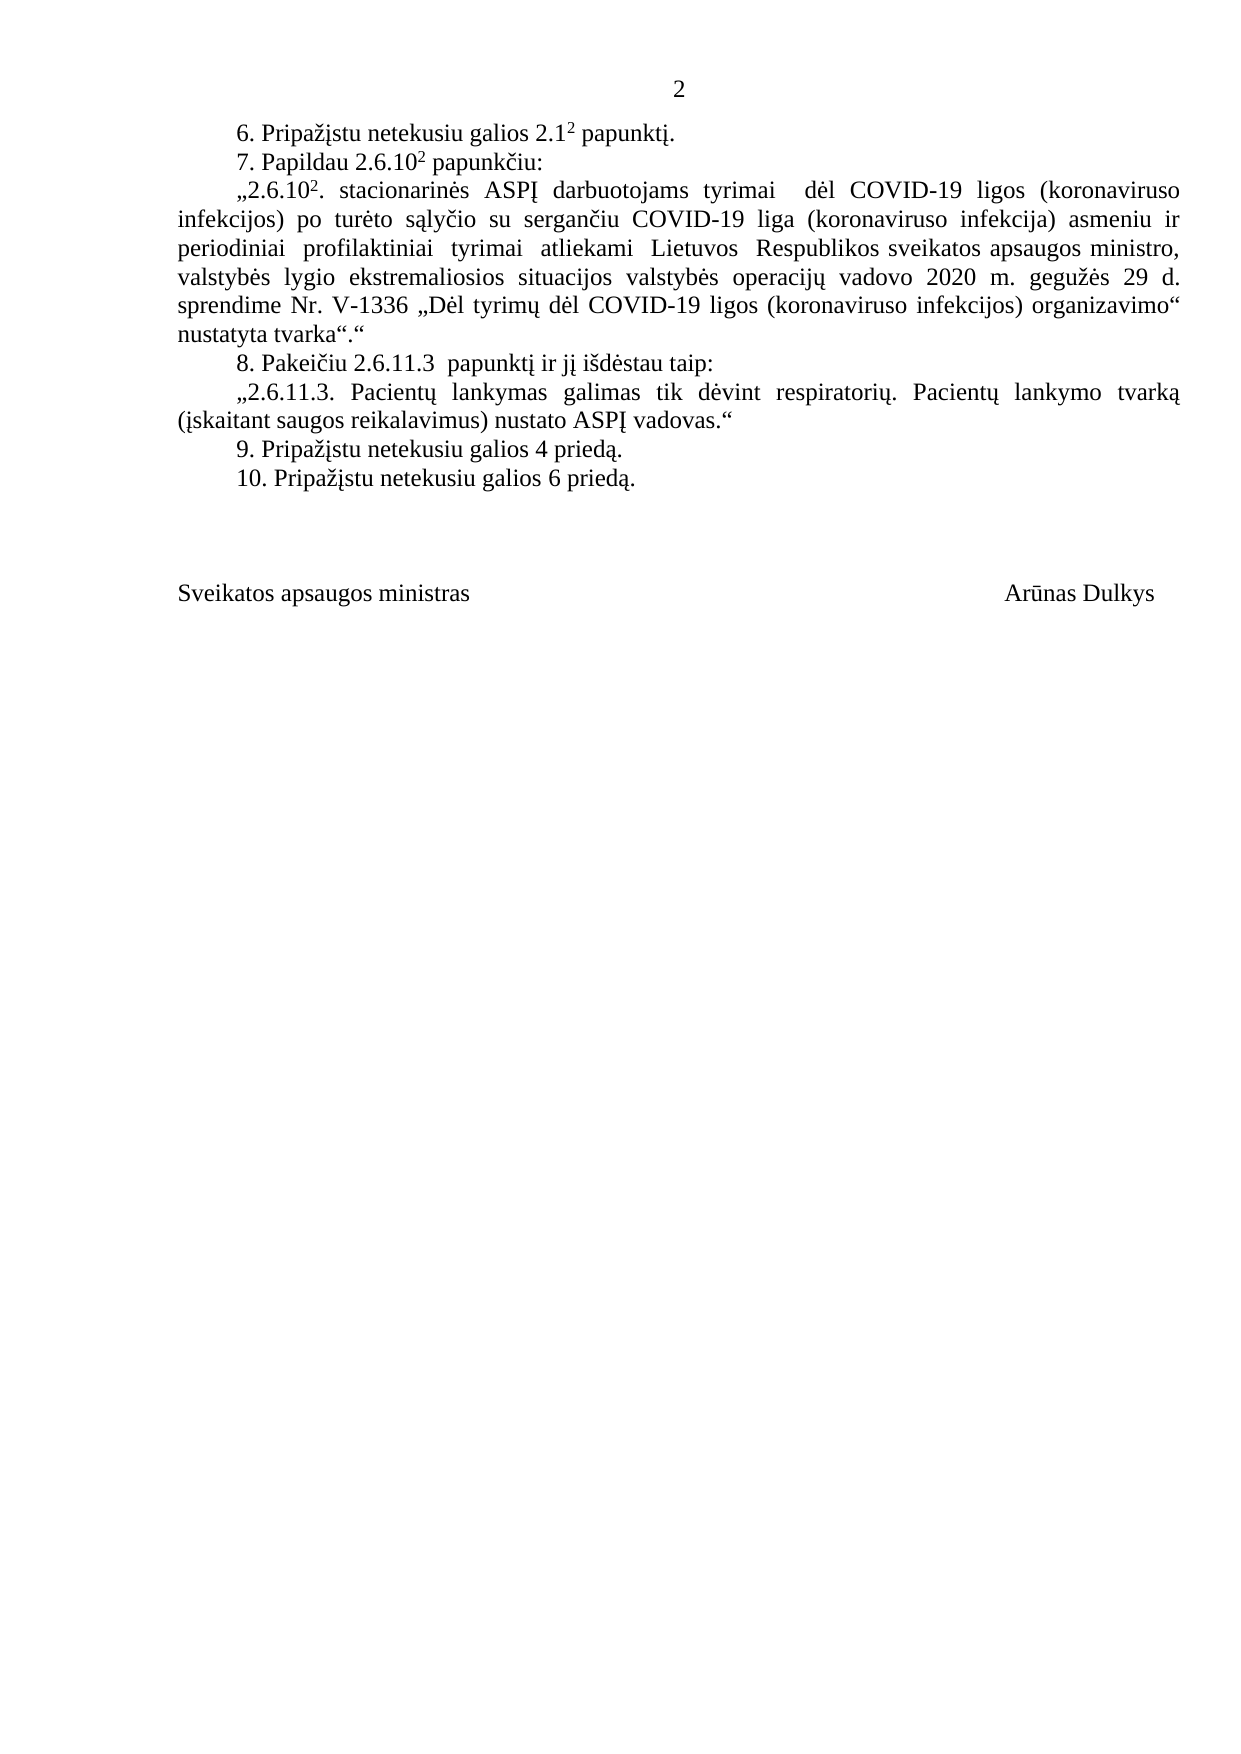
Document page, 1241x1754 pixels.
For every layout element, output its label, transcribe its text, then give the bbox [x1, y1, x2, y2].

text 9. Pripažįstu netekusiu galios 4 priedą. [177, 434, 1181, 463]
text 7. Papildau 2.6.102 papunkčiu: [177, 147, 1181, 176]
text 10. Pripažįstu netekusiu galios 6 priedą. [177, 463, 1181, 492]
text 6. Pripažįstu netekusiu galios 2.12 papunktį. [177, 118, 1181, 147]
text „2.6.102. stacionarinės ASPĮ darbuotojams tyrimai dėl COVID-19 ligos (koronaviruso infekcijos) po turėto sąlyčio su sergančiu COVID-19 liga (koronaviruso infekcija) asmeniu ir periodiniai profilaktiniai tyrimai atliekami Lietuvos Respublikos sveikatos apsaugos ministro, valstybės lygio ekstremaliosios situacijos valstybės operacijų vadovo 2020 m. gegužės 29 d. sprendime Nr. V-1336 „Dėl tyrimų dėl COVID-19 ligos (koronaviruso infekcijos) organizavimo“ nustatyta tvarka“.“ [177, 176, 1181, 348]
text Sveikatos apsaugos ministras Arūnas Dulkys [177, 578, 1181, 607]
text „2.6.11.3. Pacientų lankymas galimas tik dėvint respiratorių. Pacientų lankymo tvarką (įskaitant saugos reikalavimus) nustato ASPĮ vadovas.“ [177, 377, 1181, 434]
text 8. Pakeičiu 2.6.11.3 papunktį ir jį išdėstau taip: [177, 348, 1181, 377]
